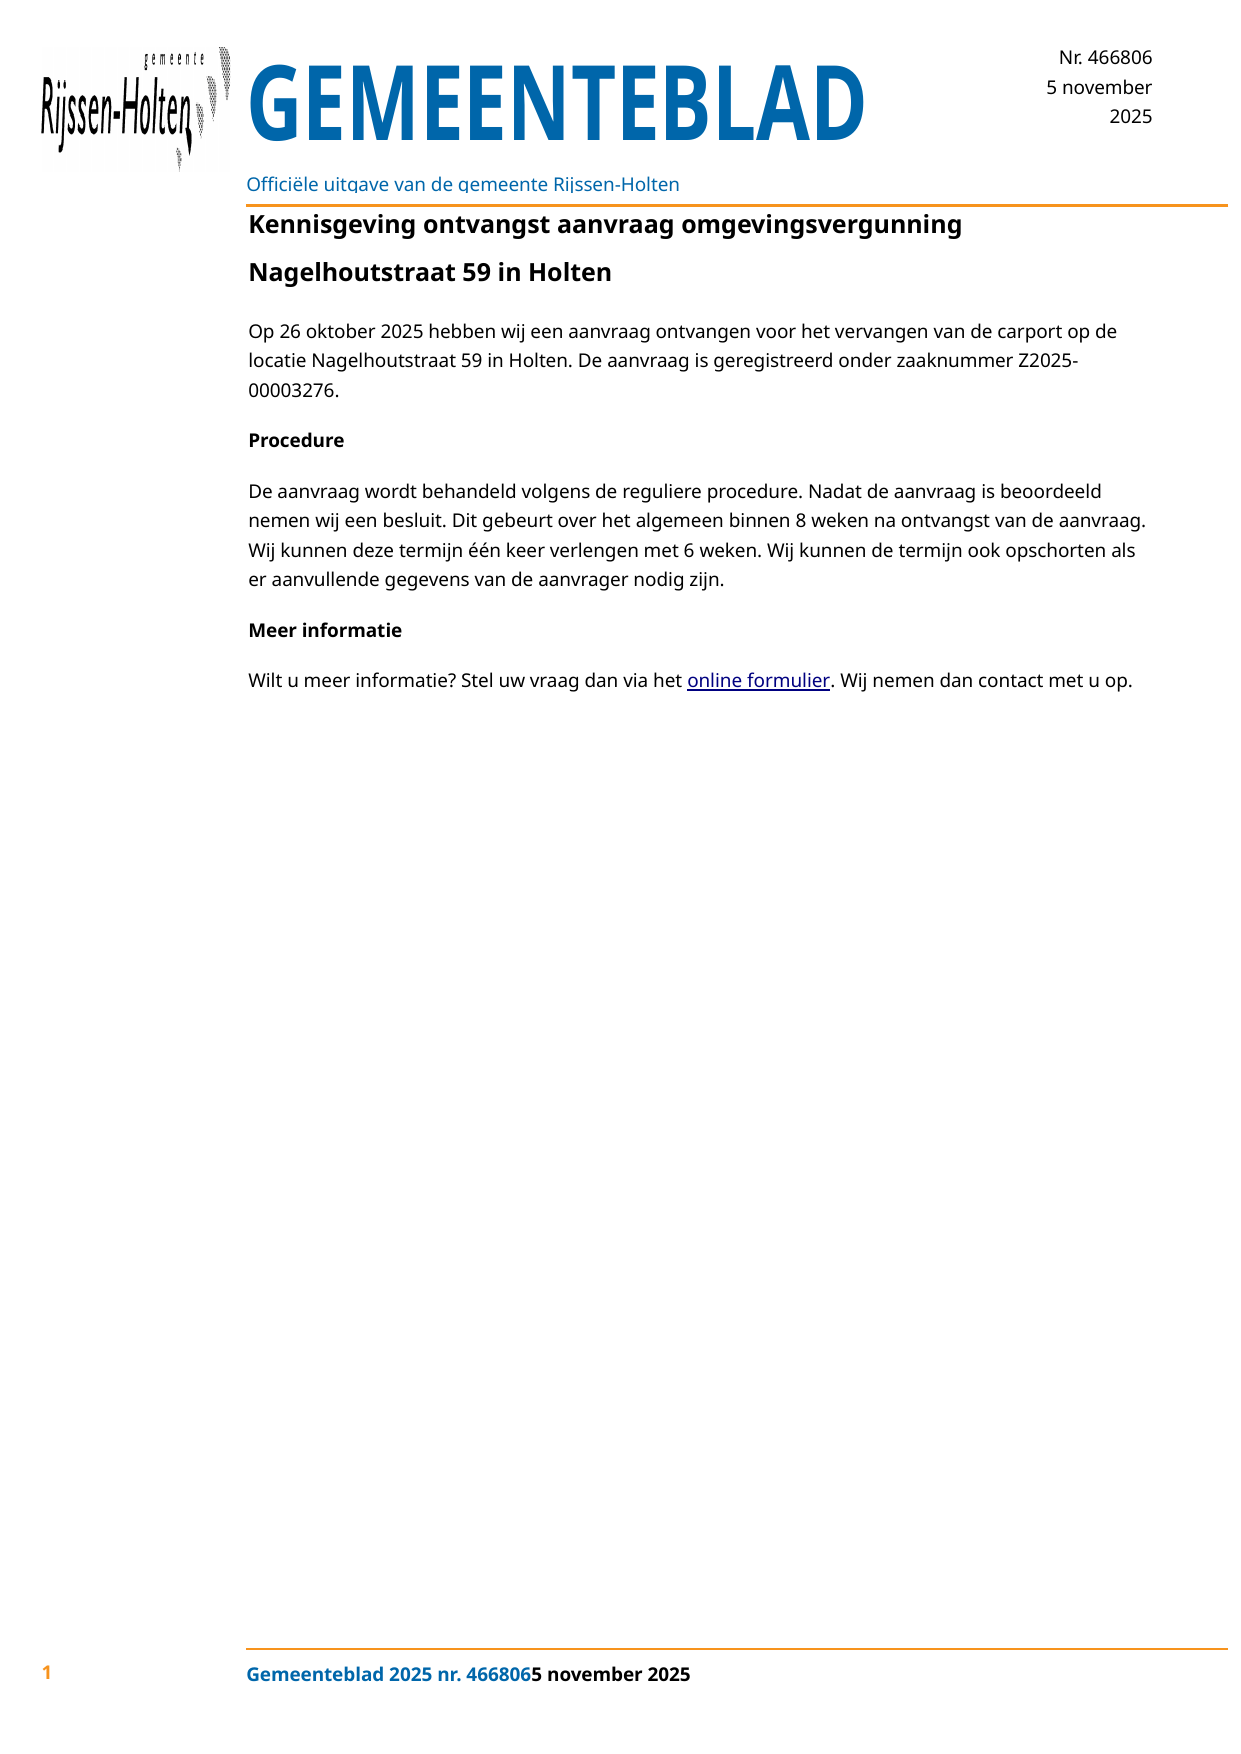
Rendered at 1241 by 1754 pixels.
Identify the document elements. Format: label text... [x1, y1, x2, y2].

text Procedure [248, 427, 1152, 453]
text Kennisgeving ontvangst aanvraag omgevingsvergunning Nagelhoutstraat 59 in Holten [248, 207, 1152, 288]
text Op 26 oktober 2025 hebben wij een aanvraag ontvangen voor het vervangen van de carport op de locatie Nagelhoutstraat 59 in Holten. De aanvraag is geregistreerd onder zaaknummer Z2025-00003276. [248, 318, 1152, 403]
text Meer informatie [248, 617, 1152, 643]
picture [41, 47, 231, 172]
text Wilt u meer informatie? Stel uw vraag dan via het online formulier. Wij nemen dan contact met u op. [248, 667, 1152, 693]
text De aanvraag wordt behandeld volgens de reguliere procedure. Nadat de aanvraag is beoordeeld nemen wij een besluit. Dit gebeurt over het algemeen binnen 8 weken na ontvangst van de aanvraag. Wij kunnen deze termijn één keer verlengen met 6 weken. Wij kunnen de termijn ook opschorten als er aanvullende gegevens van de aanvrager nodig zijn. [248, 478, 1152, 592]
